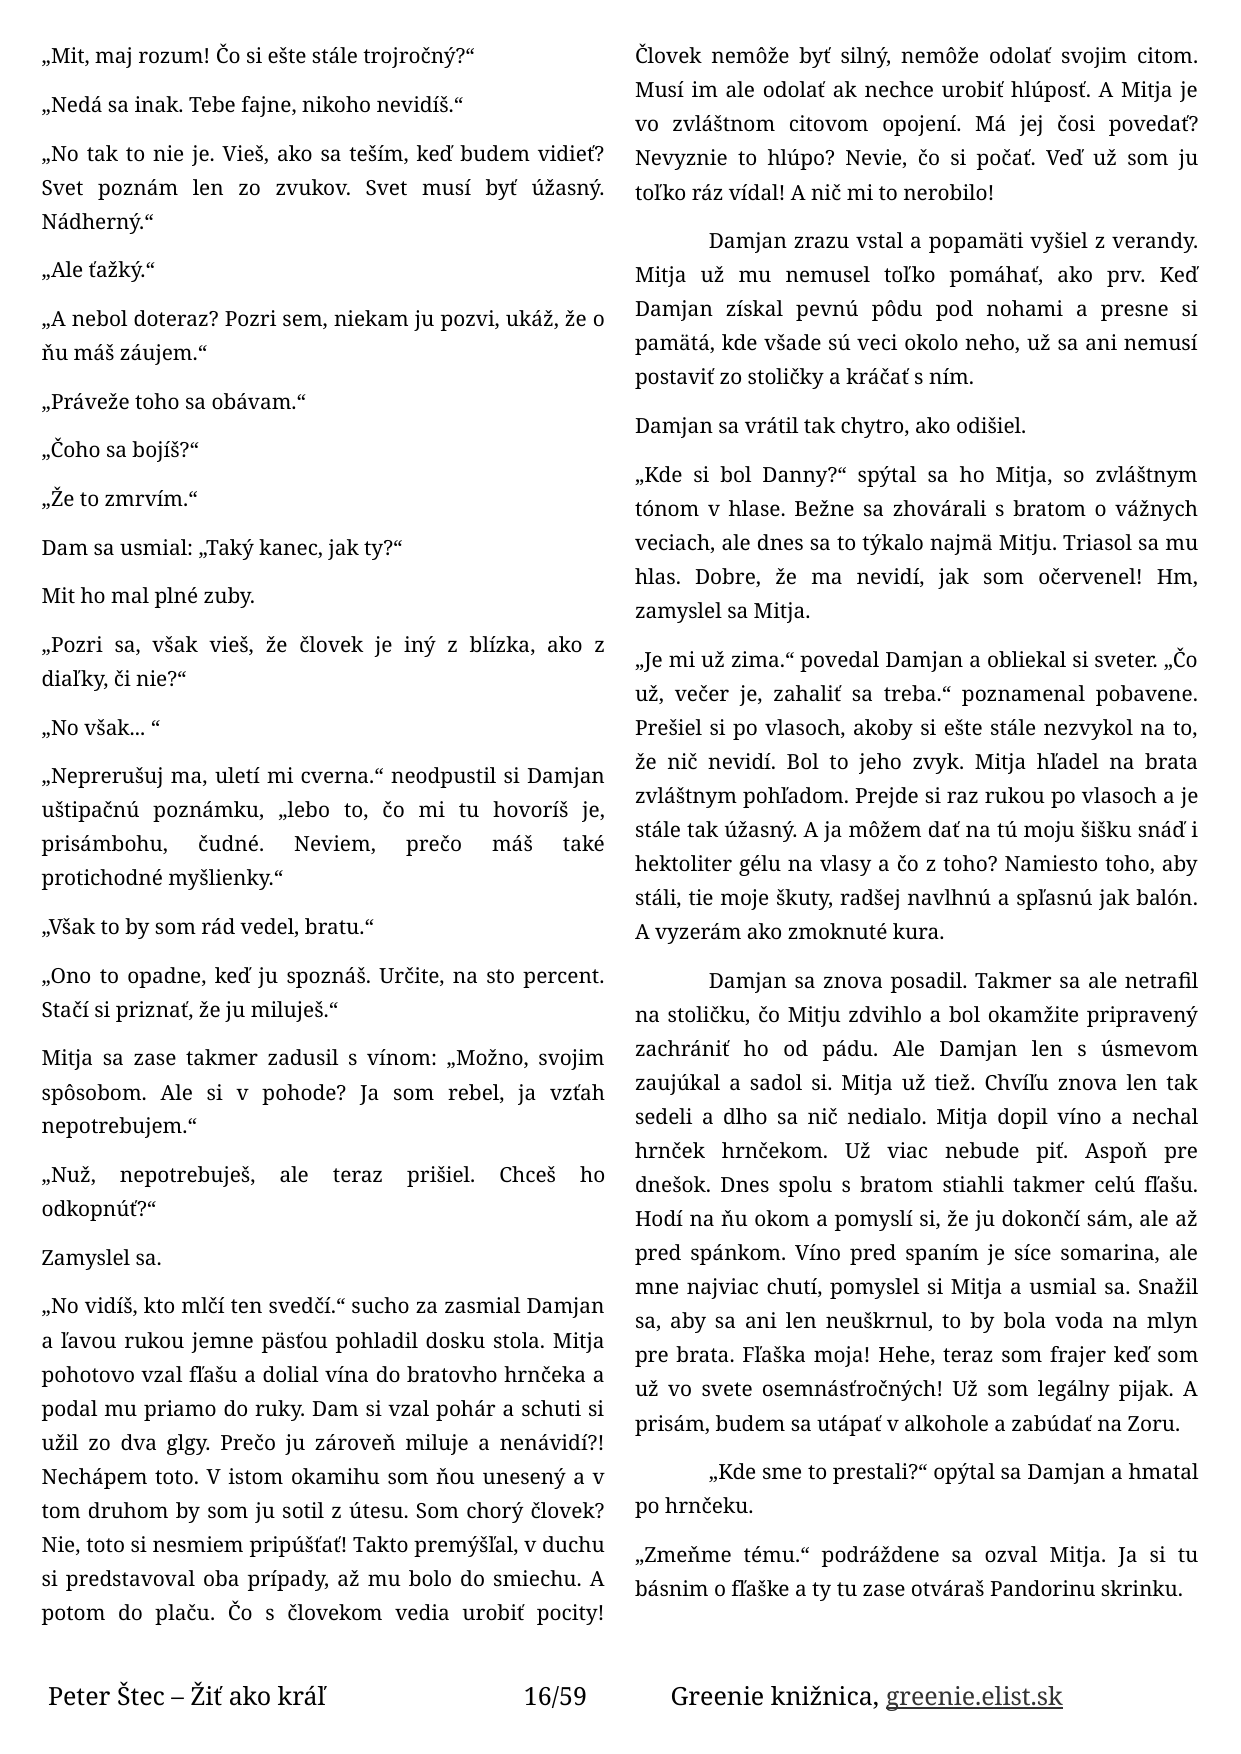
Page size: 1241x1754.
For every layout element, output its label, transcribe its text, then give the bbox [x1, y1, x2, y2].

text „Nuž, nepotrebuješ, ale teraz prišiel. Chceš ho odkopnúť?“ [41, 1160, 605, 1223]
text Dam sa usmial: „Taký kanec, jak ty?“ [41, 533, 605, 561]
text „No však... “ [41, 713, 605, 741]
text „Neprerušuj ma, uletí mi cverna.“ neodpustil si Damjan uštipačnú poznámku, „lebo to, čo mi tu hovoríš je, prisámbohu, čudné. Neviem, prečo máš také protichodné myšlienky.“ [41, 761, 605, 892]
text „Je mi už zima.“ povedal Damjan a obliekal si sveter. „Čo už, večer je, zahaliť sa treba.“ poznamenal pobavene. Prešiel si po vlasoch, akoby si ešte stále nezvykol na to, že nič nevidí. Bol to jeho zvyk. Mitja hľadel na brata zvláštnym pohľadom. Prejde si raz rukou po vlasoch a je stále tak úžasný. A ja môžem dať na tú moju šišku snáď i hektoliter gélu na vlasy a čo z toho? Namiesto toho, aby stáli, tie moje škuty, radšej navlhnú a spľasnú jak balón. A vyzerám ako zmoknuté kura. [635, 645, 1199, 946]
text Zamyslel sa. [41, 1243, 605, 1271]
text „A nebol doteraz? Pozri sem, niekam ju pozvi, ukáž, že o ňu máš záujem.“ [41, 304, 605, 367]
text „Ono to opadne, keď ju spoznáš. Určite, na sto percent. Stačí si priznať, že ju miluješ.“ [41, 961, 605, 1023]
text „Práveže toho sa obávam.“ [41, 387, 605, 415]
text „Nedá sa inak. Tebe fajne, nikoho nevidíš.“ [41, 90, 605, 118]
text „Však to by som rád vedel, bratu.“ [41, 912, 605, 941]
text „No vidíš, kto mlčí ten svedčí.“ sucho za zasmial Damjan a ľavou rukou jemne päsťou pohladil dosku stola. Mitja pohotovo vzal fľašu a dolial vína do bratovho hrnčeka a podal mu priamo do ruky. Dam si vzal pohár a schuti si užil zo dva glgy. Prečo ju zároveň miluje a nenávidí?! Nechápem toto. V istom okamihu som ňou unesený a v tom druhom by som ju sotil z útesu. Som chorý človek? Nie, toto si nesmiem pripúšťať! Takto premýšľal, v duchu si predstavoval oba prípady, až mu bolo do smiechu. A potom do plaču. Čo s človekom vedia urobiť pocity! [41, 1292, 605, 1627]
text „No tak to nie je. Vieš, ako sa teším, keď budem vidieť? Svet poznám len zo zvukov. Svet musí byť úžasný. Nádherný.“ [41, 139, 605, 235]
text Človek nemôže byť silný, nemôže odolať svojim citom. Musí im ale odolať ak nechce urobiť hlúposť. A Mitja je vo zvláštnom citovom opojení. Má jej čosi povedať? Nevyznie to hlúpo? Nevie, čo si počať. Veď už som ju toľko ráz vídal! A nič mi to nerobilo! [635, 41, 1199, 206]
text „Ale ťažký.“ [41, 255, 605, 284]
text „Kde sme to prestali?“ opýtal sa Damjan a hmatal po hrnčeku. [635, 1457, 1199, 1520]
text Damjan zrazu vstal a popamäti vyšiel z verandy. Mitja už mu nemusel toľko pomáhať, ako prv. Keď Damjan získal pevnú pôdu pod nohami a presne si pamätá, kde všade sú veci okolo neho, už sa ani nemusí postaviť zo stoličky a kráčať s ním. [635, 226, 1199, 391]
text „Čoho sa bojíš?“ [41, 435, 605, 464]
text „Že to zmrvím.“ [41, 484, 605, 512]
text „Pozri sa, však vieš, že človek je iný z blízka, ako z diaľky, či nie?“ [41, 630, 605, 692]
text Mit ho mal plné zuby. [41, 581, 605, 610]
text „Mit, maj rozum! Čo si ešte stále trojročný?“ [41, 41, 605, 70]
text Damjan sa vrátil tak chytro, ako odišiel. [635, 411, 1199, 439]
text „Zmeňme tému.“ podráždene sa ozval Mitja. Ja si tu básnim o fľaške a ty tu zase otváraš Pandorinu skrinku. [635, 1540, 1199, 1602]
text „Kde si bol Danny?“ spýtal sa ho Mitja, so zvláštnym tónom v hlase. Bežne sa zhovárali s bratom o vážnych veciach, ale dnes sa to týkalo najmä Mitju. Triasol sa mu hlas. Dobre, že ma nevidí, jak som očervenel! Hm, zamyslel sa Mitja. [635, 460, 1199, 624]
text Damjan sa znova posadil. Takmer sa ale netrafil na stoličku, čo Mitju zdvihlo a bol okamžite pripravený zachrániť ho od pádu. Ale Damjan len s úsmevom zaujúkal a sadol si. Mitja už tiež. Chvíľu znova len tak sedeli a dlho sa nič nedialo. Mitja dopil víno a nechal hrnček hrnčekom. Už viac nebude piť. Aspoň pre dnešok. Dnes spolu s bratom stiahli takmer celú fľašu. Hodí na ňu okom a pomyslí si, že ju dokončí sám, ale až pred spánkom. Víno pred spaním je síce somarina, ale mne najviac chutí, pomyslel si Mitja a usmial sa. Snažil sa, aby sa ani len neuškrnul, to by bola voda na mlyn pre brata. Fľaška moja! Hehe, teraz som frajer keď som už vo svete osemnásťročných! Už som legálny pijak. A prisám, budem sa utápať v alkohole a zabúdať na Zoru. [635, 966, 1199, 1437]
text Mitja sa zase takmer zadusil s vínom: „Možno, svojim spôsobom. Ale si v pohode? Ja som rebel, ja vzťah nepotrebujem.“ [41, 1043, 605, 1140]
